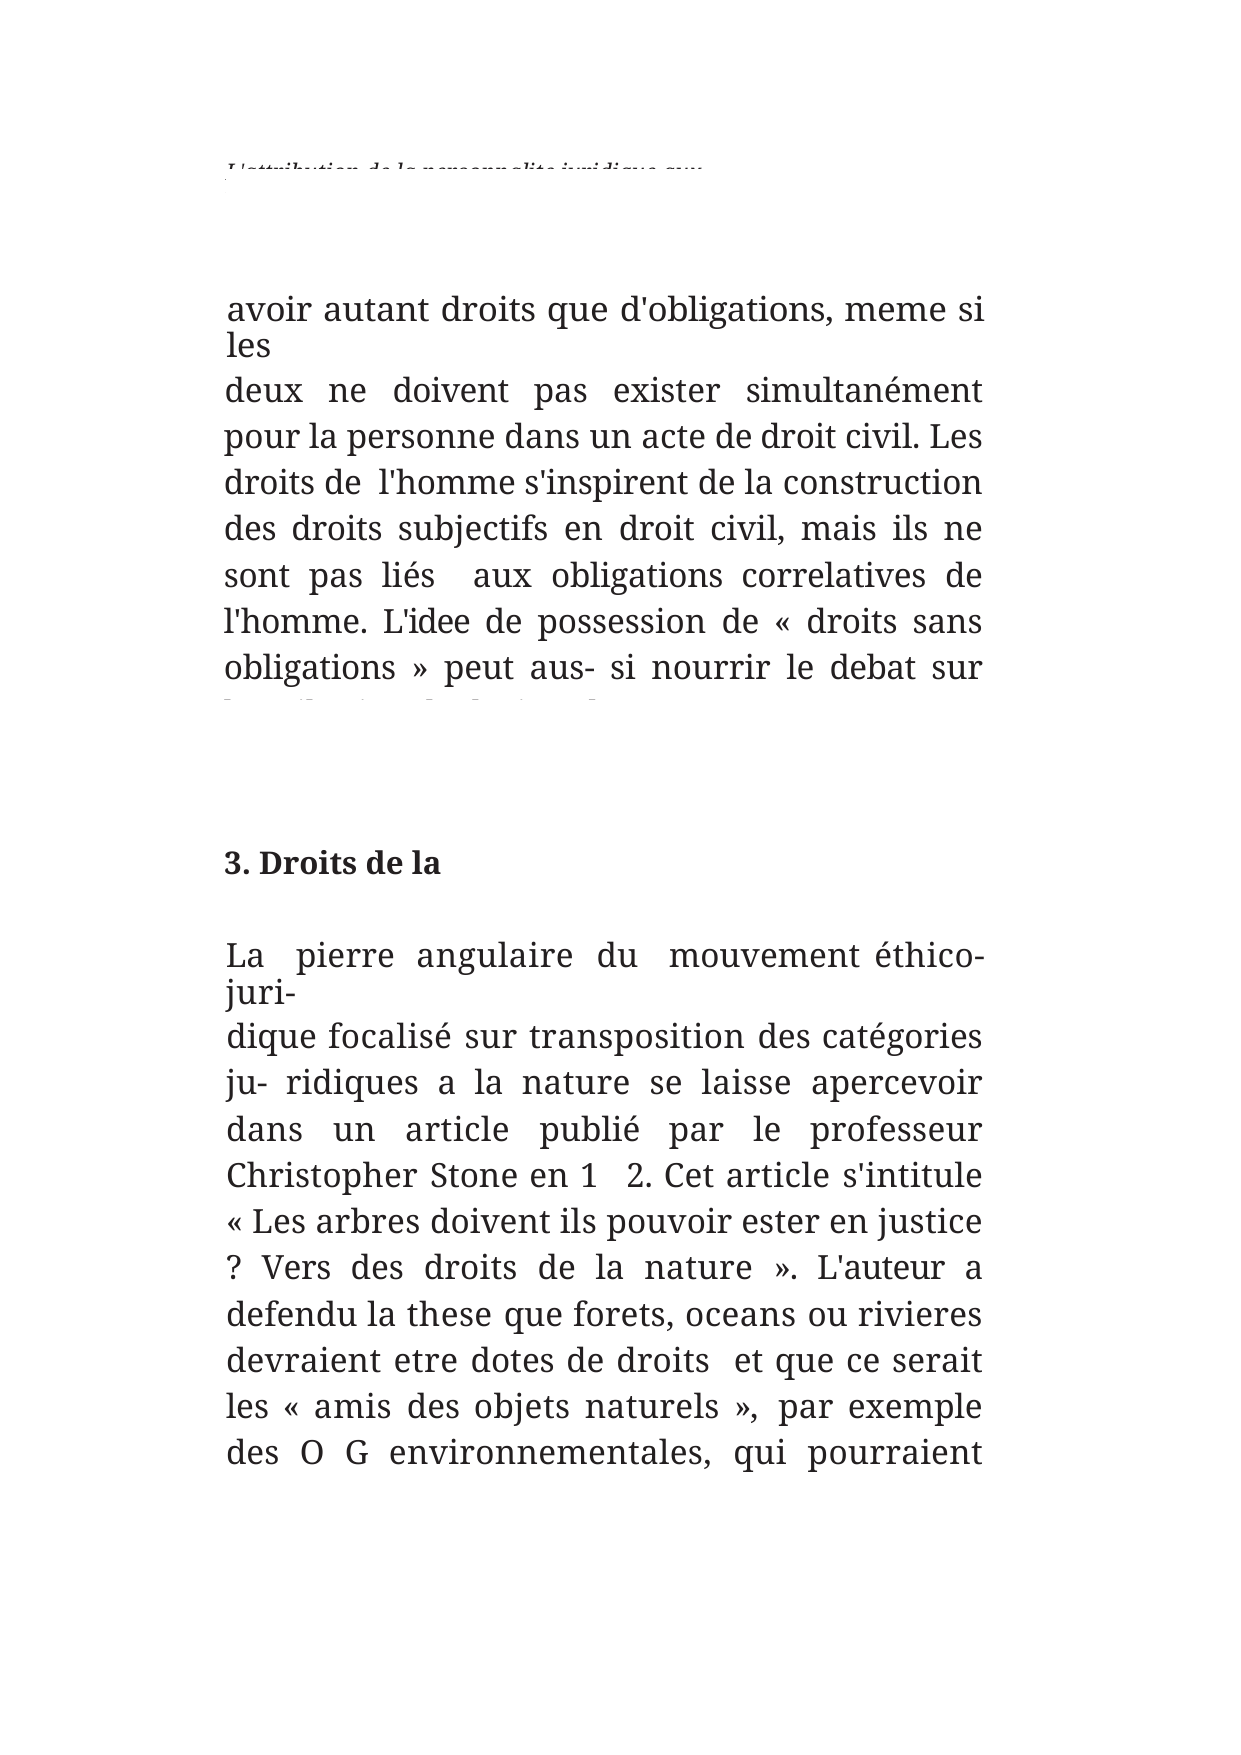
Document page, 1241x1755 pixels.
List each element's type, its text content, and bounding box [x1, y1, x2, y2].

text 3. Droits de la nature [224, 847, 539, 883]
text La pierre angulaire du mouvement éthico-juri- [226, 938, 985, 1012]
text L'attribution de la personnalite juridique aux elements. [226, 160, 750, 169]
text avoir autant droits que d'obligations, meme si les [226, 291, 985, 365]
text deux ne doivent pas exister simultanément pour la personne dans un acte de droit civil. Les droits de l'homme s'inspirent de la construction des droits subjectifs en droit civil, mais ils ne sont pas liés aux obligations correlatives de l'homme. L'idee de possession de « droits sans obligations » peut aus- si nourrir le debat sur l'attribution de droits a la nature. [224, 366, 983, 699]
text dique focalisé sur transposition des catégories ju- ridiques a la nature se laisse apercevoir dans un article publié par le professeur Christopher Stone en 1 2. Cet article s'intitule « Les arbres doivent ils pouvoir ester en justice ? Vers des droits de la nature ». L'auteur a defendu la these que forets, oceans ou rivieres devraient etre dotes de droits et que ce serait les « amis des objets naturels », par exemple des O G environnementales, qui pourraient demander au tribunal de les désigner en qualité de tuteurs. Les tuteurs pourraient sai- [226, 1013, 983, 1484]
